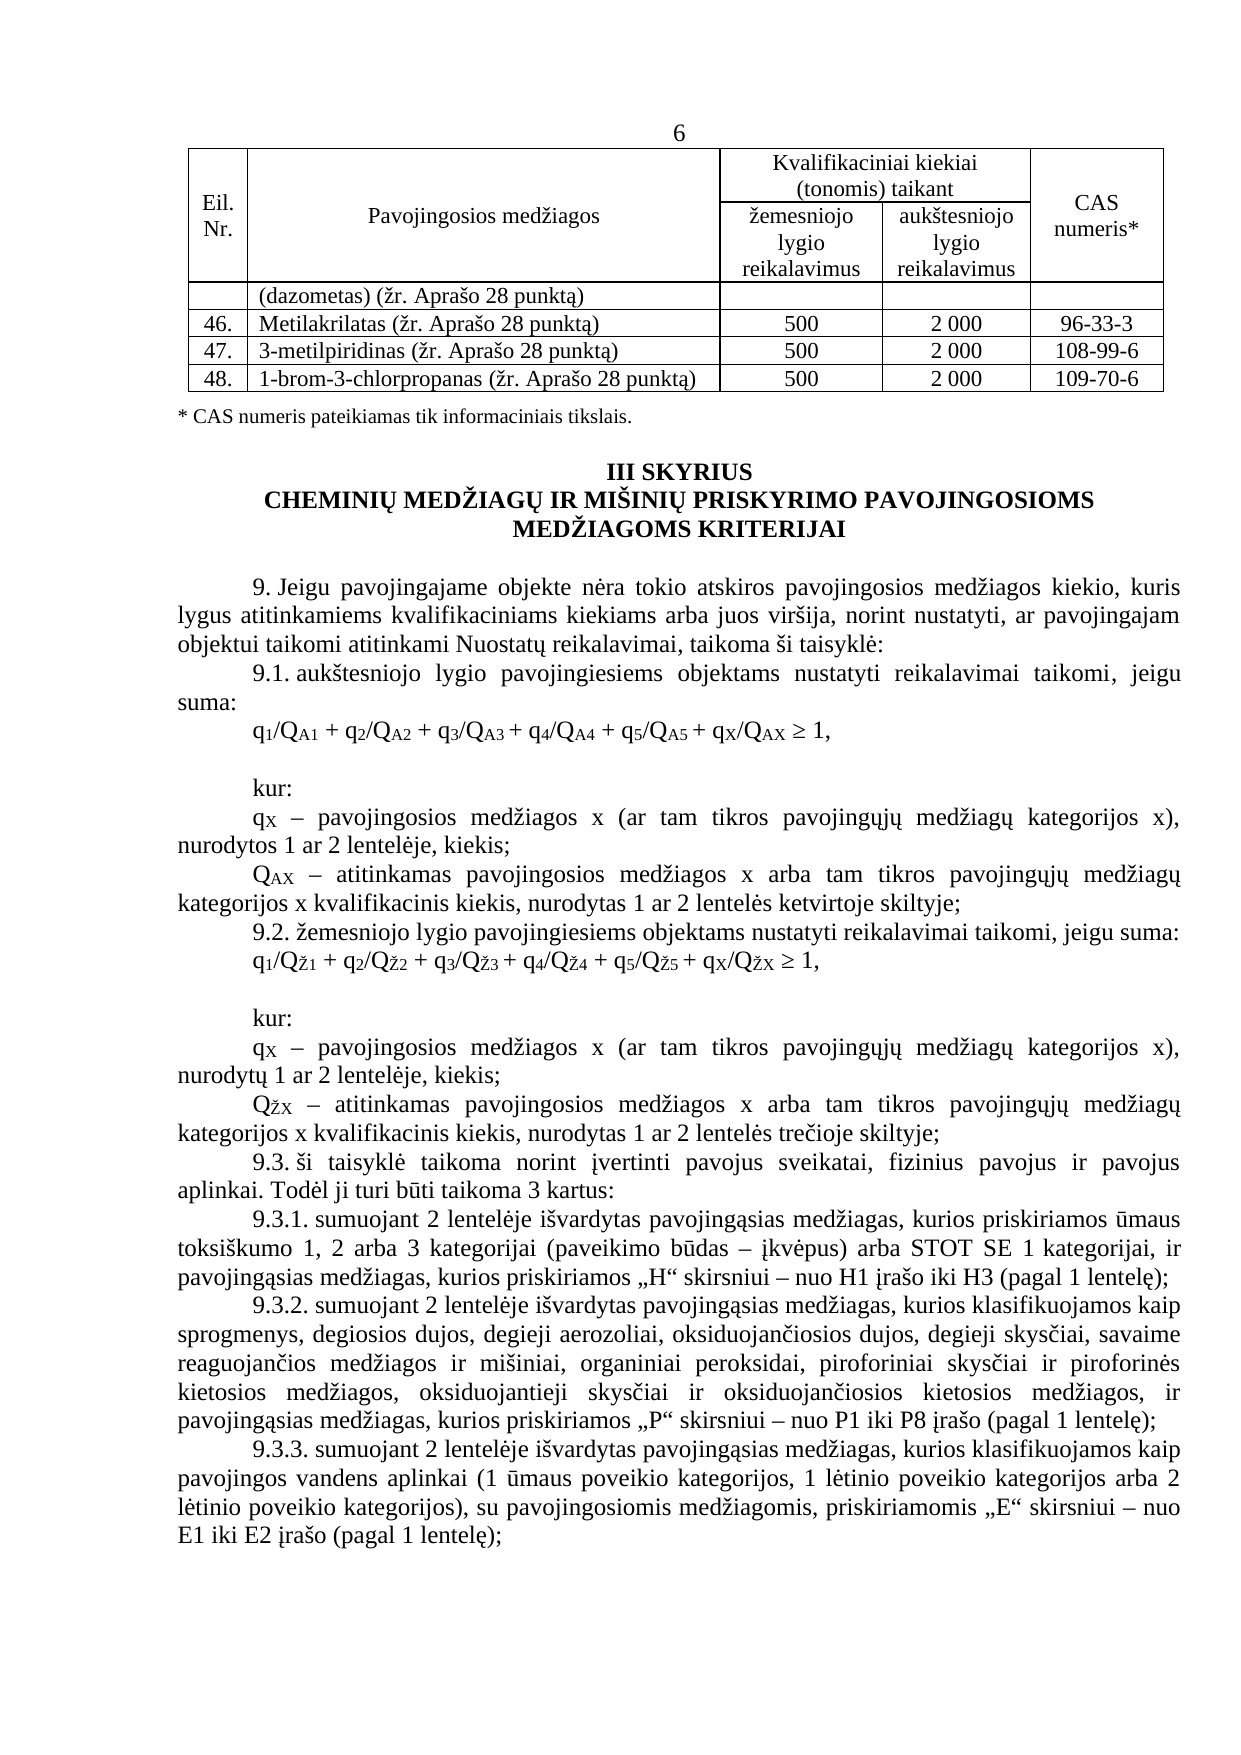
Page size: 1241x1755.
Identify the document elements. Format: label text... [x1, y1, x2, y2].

table_cell žemesniojo lygio reikalavimus [721, 203, 882, 281]
text qX – pavojingosios medžiagos x (ar tam tikros pavojingųjų medžiagų kategorijos x), nurodytų 1 ar 2 lentelėje, kiekis; [177, 1032, 1181, 1089]
table_cell [189, 283, 247, 309]
text 9.3.1. sumuojant 2 lentelėje išvardytas pavojingąsias medžiagas, kurios priskiriamos ūmaus toksiškumo 1, 2 arba 3 kategorijai (paveikimo būdas – įkvėpus) arba STOT SE 1 kategorijai, ir pavojingąsias medžiagas, kurios priskiriamos „H“ skirsniui – nuo H1 įrašo iki H3 (pagal 1 lentelę); [177, 1204, 1181, 1291]
table_cell 108-99-6 [1031, 337, 1163, 364]
table_cell 1-brom-3-chlorpropanas (žr. Aprašo 28 punktą) [248, 365, 719, 391]
text 9.3. ši taisyklė taikoma norint įvertinti pavojus sveikatai, fizinius pavojus ir pavojus aplinkai. Todėl ji turi būti taikoma 3 kartus: [177, 1147, 1181, 1204]
table_cell 47. [189, 337, 247, 364]
text QŽX – atitinkamas pavojingosios medžiagos x arba tam tikros pavojingųjų medžiagų kategorijos x kvalifikacinis kiekis, nurodytas 1 ar 2 lentelės trečioje skiltyje; [177, 1089, 1181, 1147]
table_header Eil. Nr. [189, 149, 247, 281]
text III SKYRIUS [177, 457, 1181, 486]
table_cell aukštesniojo lygio reikalavimus [883, 203, 1030, 281]
text kur: [177, 1003, 1181, 1032]
text 9.3.3. sumuojant 2 lentelėje išvardytas pavojingąsias medžiagas, kurios klasifikuojamos kaip pavojingos vandens aplinkai (1 ūmaus poveikio kategorijos, 1 lėtinio poveikio kategorijos arba 2 lėtinio poveikio kategorijos), su pavojingosiomis medžiagomis, priskiriamomis „E“ skirsniui – nuo E1 iki E2 įrašo (pagal 1 lentelę); [177, 1434, 1181, 1549]
text kur: [177, 773, 1181, 802]
table_header Kvalifikaciniai kiekiai (tonomis) taikant [721, 149, 1030, 201]
table_header CAS numeris* [1031, 149, 1163, 281]
table_cell 96-33-3 [1031, 310, 1163, 336]
table_cell [721, 283, 882, 309]
text 9.3.2. sumuojant 2 lentelėje išvardytas pavojingąsias medžiagas, kurios klasifikuojamos kaip sprogmenys, degiosios dujos, degieji aerozoliai, oksiduojančiosios dujos, degieji skysčiai, savaime reaguojančios medžiagos ir mišiniai, organiniai peroksidai, piroforiniai skysčiai ir piroforinės kietosios medžiagos, oksiduojantieji skysčiai ir oksiduojančiosios kietosios medžiagos, ir pavojingąsias medžiagas, kurios priskiriamos „P“ skirsniui – nuo P1 iki P8 įrašo (pagal 1 lentelę); [177, 1291, 1181, 1434]
table_cell 48. [189, 365, 247, 391]
table_cell 500 [721, 310, 882, 336]
table_cell 2 000 [883, 310, 1030, 336]
table_cell (dazometas) (žr. Aprašo 28 punktą) [248, 283, 719, 309]
text * CAS numeris pateikiamas tik informaciniais tikslais. [177, 404, 1181, 428]
table_cell 109-70-6 [1031, 365, 1163, 391]
text q1/QŽ1 + q2/QŽ2 + q3/QŽ3 + q4/QŽ4 + q5/QŽ5 + qX/QŽX ≥ 1, [177, 946, 1181, 974]
table_cell Metilakrilatas (žr. Aprašo 28 punktą) [248, 310, 719, 336]
text qX – pavojingosios medžiagos x (ar tam tikros pavojingųjų medžiagų kategorijos x), nurodytos 1 ar 2 lentelėje, kiekis; [177, 802, 1181, 859]
table_cell 2 000 [883, 365, 1030, 391]
table_cell 2 000 [883, 337, 1030, 364]
table_cell 500 [721, 365, 882, 391]
text 9.2. žemesniojo lygio pavojingiesiems objektams nustatyti reikalavimai taikomi, jeigu suma: [177, 917, 1181, 946]
text q1/QA1 + q2/QA2 + q3/QA3 + q4/QA4 + q5/QA5 + qX/QAX ≥ 1, [177, 716, 1181, 744]
table_cell [1031, 283, 1163, 309]
table_cell 46. [189, 310, 247, 336]
table_cell [883, 283, 1030, 309]
text 9. Jeigu pavojingajame objekte nėra tokio atskiros pavojingosios medžiagos kiekio, kuris lygus atitinkamiems kvalifikaciniams kiekiams arba juos viršija, norint nustatyti, ar pavojingajam objektui taikomi atitinkami Nuostatų reikalavimai, taikoma ši taisyklė: [177, 572, 1181, 658]
table_header Pavojingosios medžiagos [248, 149, 719, 281]
table_cell 500 [721, 337, 882, 364]
table_cell 3-metilpiridinas (žr. Aprašo 28 punktą) [248, 337, 719, 364]
text QAX – atitinkamas pavojingosios medžiagos x arba tam tikros pavojingųjų medžiagų kategorijos x kvalifikacinis kiekis, nurodytas 1 ar 2 lentelės ketvirtoje skiltyje; [177, 859, 1181, 917]
text 9.1. aukštesniojo lygio pavojingiesiems objektams nustatyti reikalavimai taikomi, jeigu suma: [177, 658, 1181, 716]
text CHEMINIŲ MEDŽIAGŲ IR MIŠINIŲ PRISKYRIMO PAVOJINGOSIOMS MEDŽIAGOMS KRITERIJAI [177, 486, 1181, 543]
